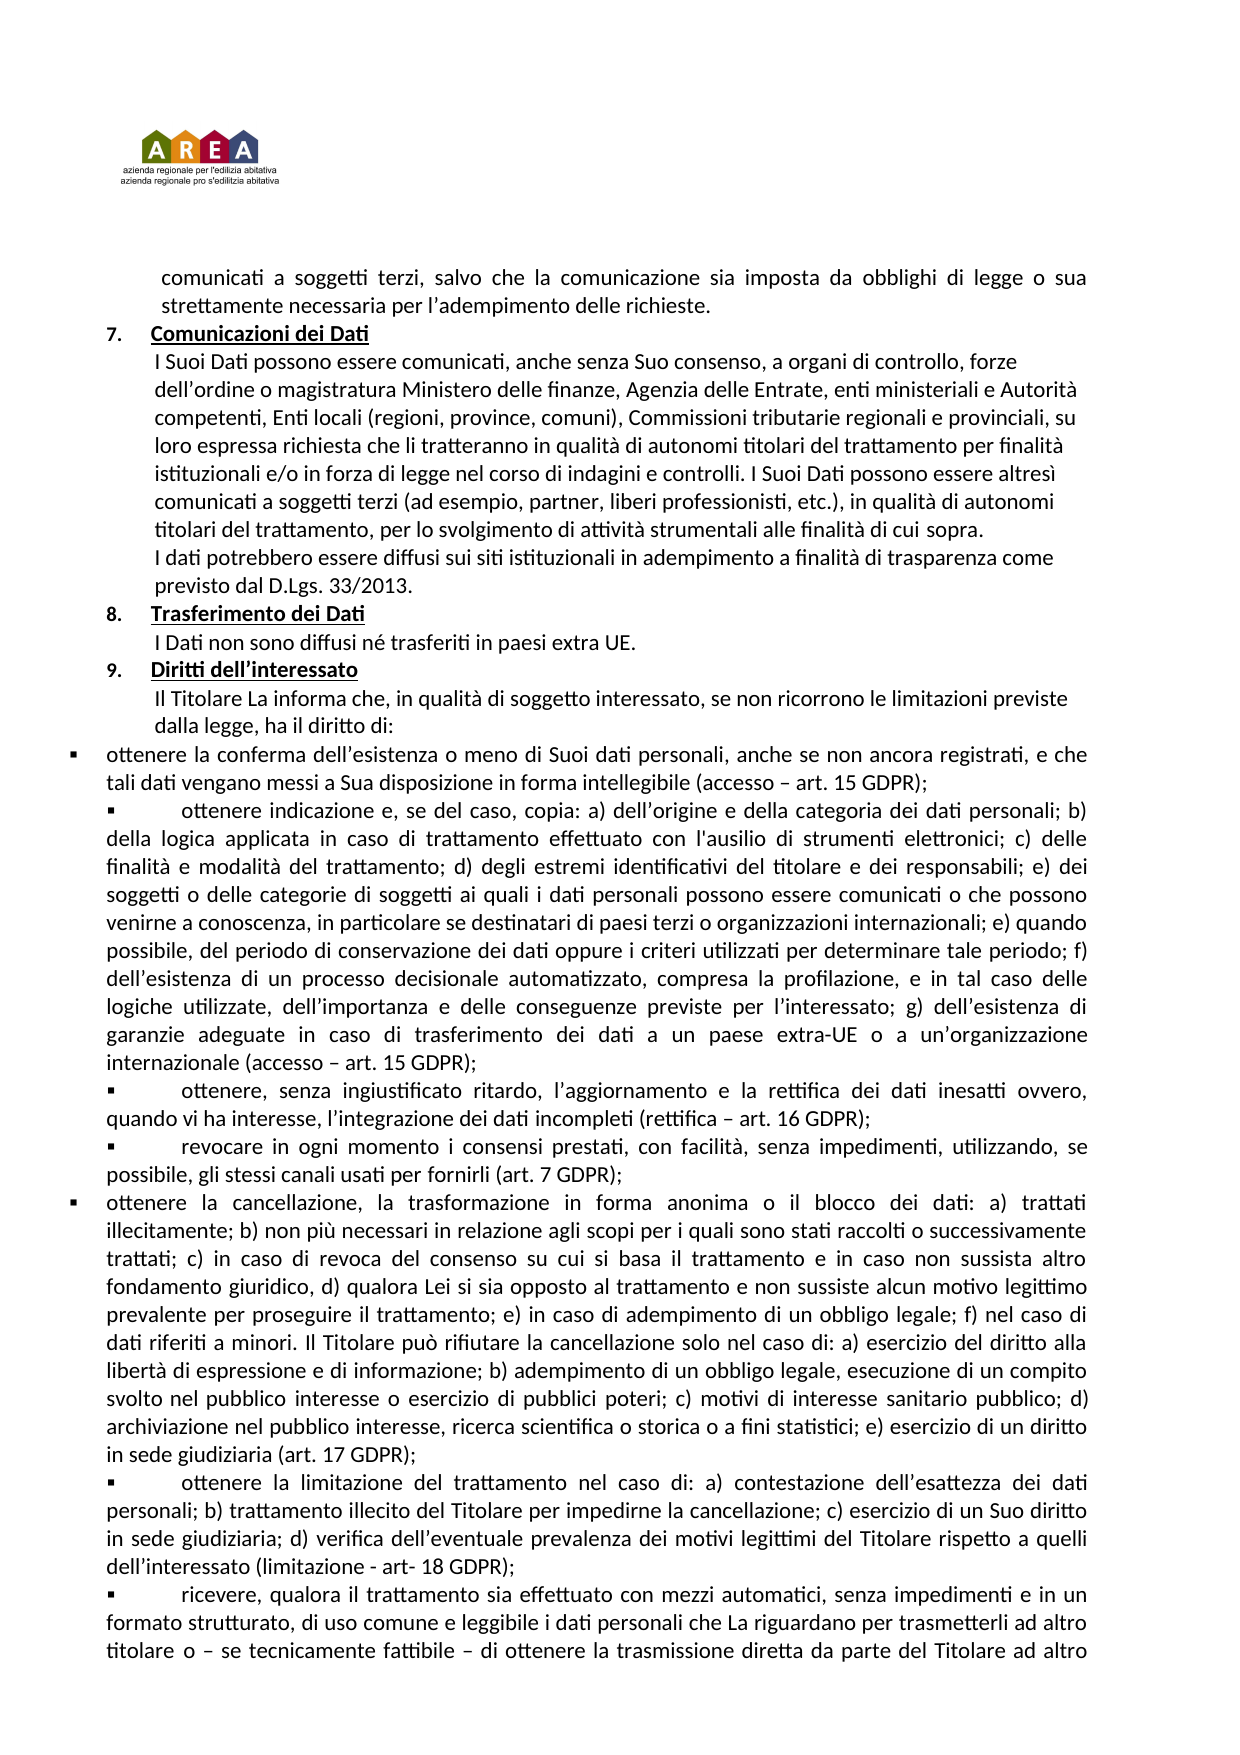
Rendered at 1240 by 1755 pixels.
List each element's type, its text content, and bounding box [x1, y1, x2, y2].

list Diritti dell’interessato [106, 656, 1158, 684]
list ottenere indicazione e, se del caso, copia: a) dell’origine e della categoria dei dati personali; b) della logica applicata in caso di trattamento effettuato con l'ausilio di strumenti elettronici; c) delle finalità e modalità del trattamento; d) degli estremi identificativi del titolare e dei responsabili; e) dei soggetti o delle categorie di soggetti ai quali i dati personali possono essere comunicati o che possono venirne a conoscenza, in particolare se destinatari di paesi terzi o organizzazioni internazionali; e) quando possibile, del periodo di conservazione dei dati oppure i criteri utilizzati per determinare tale periodo; f) dell’esistenza di un processo decisionale automatizzato, compresa la profilazione, e in tal caso delle logiche utilizzate, dell’importanza e delle conseguenze previste per l’interessato; g) dell’esistenza di garanzie adeguate in caso di trasferimento dei dati a un paese extra-UE o a un’organizzazione internazionale (accesso – art. 15 GDPR); [106, 796, 1089, 1076]
list ottenere, senza ingiustificato ritardo, l’aggiornamento e la rettifica dei dati inesatti ovvero, quando vi ha interesse, l’integrazione dei dati incompleti (rettifica – art. 16 GDPR); [106, 1076, 1089, 1132]
text comunicati a soggetti terzi, salvo che la comunicazione sia imposta da obblighi di legge o sua strettamente necessaria per l’adempimento delle richieste. [161, 263, 1089, 319]
text I Suoi Dati possono essere comunicati, anche senza Suo consenso, a organi di controllo, forze dell’ordine o magistratura Ministero delle finanze, Agenzia delle Entrate, enti ministeriali e Autorità competenti, Enti locali (regioni, province, comuni), Commissioni tributarie regionali e provinciali, su loro espressa richiesta che li tratteranno in qualità di autonomi titolari del trattamento per finalità istituzionali e/o in forza di legge nel corso di indagini e controlli. I Suoi Dati possono essere altresì comunicati a soggetti terzi (ad esempio, partner, liberi professionisti, etc.), in qualità di autonomi titolari del trattamento, per lo svolgimento di attività strumentali alle finalità di cui sopra. [154, 347, 1089, 543]
list ottenere la cancellazione, la trasformazione in forma anonima o il blocco dei dati: a) trattati illecitamente; b) non più necessari in relazione agli scopi per i quali sono stati raccolti o successivamente trattati; c) in caso di revoca del consenso su cui si basa il trattamento e in caso non sussista altro fondamento giuridico, d) qualora Lei si sia opposto al trattamento e non sussiste alcun motivo legittimo prevalente per proseguire il trattamento; e) in caso di adempimento di un obbligo legale; f) nel caso di dati riferiti a minori. Il Titolare può rifiutare la cancellazione solo nel caso di: a) esercizio del diritto alla libertà di espressione e di informazione; b) adempimento di un obbligo legale, esecuzione di un compito svolto nel pubblico interesse o esercizio di pubblici poteri; c) motivi di interesse sanitario pubblico; d) archiviazione nel pubblico interesse, ricerca scientifica o storica o a fini statistici; e) esercizio di un diritto in sede giudiziaria (art. 17 GDPR); [69, 1188, 1089, 1468]
text Il Titolare La informa che, in qualità di soggetto interessato, se non ricorrono le limitazioni previste dalla legge, ha il diritto di: [154, 684, 1089, 740]
list Trasferimento dei Dati [106, 599, 1158, 628]
list ottenere la limitazione del trattamento nel caso di: a) contestazione dell’esattezza dei dati personali; b) trattamento illecito del Titolare per impedirne la cancellazione; c) esercizio di un Suo diritto in sede giudiziaria; d) verifica dell’eventuale prevalenza dei motivi legittimi del Titolare rispetto a quelli dell’interessato (limitazione - art- 18 GDPR); [106, 1468, 1089, 1580]
list Comunicazioni dei Dati [106, 319, 1158, 347]
list ottenere la conferma dell’esistenza o meno di Suoi dati personali, anche se non ancora registrati, e che tali dati vengano messi a Sua disposizione in forma intellegibile (accesso – art. 15 GDPR); [69, 740, 1089, 796]
text I Dati non sono diffusi né trasferiti in paesi extra UE. [154, 628, 1158, 656]
text I dati potrebbero essere diffusi sui siti istituzionali in adempimento a finalità di trasparenza come previsto dal D.Lgs. 33/2013. [154, 543, 1089, 599]
list ricevere, qualora il trattamento sia effettuato con mezzi automatici, senza impedimenti e in un formato strutturato, di uso comune e leggibile i dati personali che La riguardano per trasmetterli ad altro titolare o – se tecnicamente fattibile – di ottenere la trasmissione diretta da parte del Titolare ad altro [106, 1580, 1089, 1664]
list revocare in ogni momento i consensi prestati, con facilità, senza impedimenti, utilizzando, se possibile, gli stessi canali usati per fornirli (art. 7 GDPR); [106, 1132, 1089, 1188]
